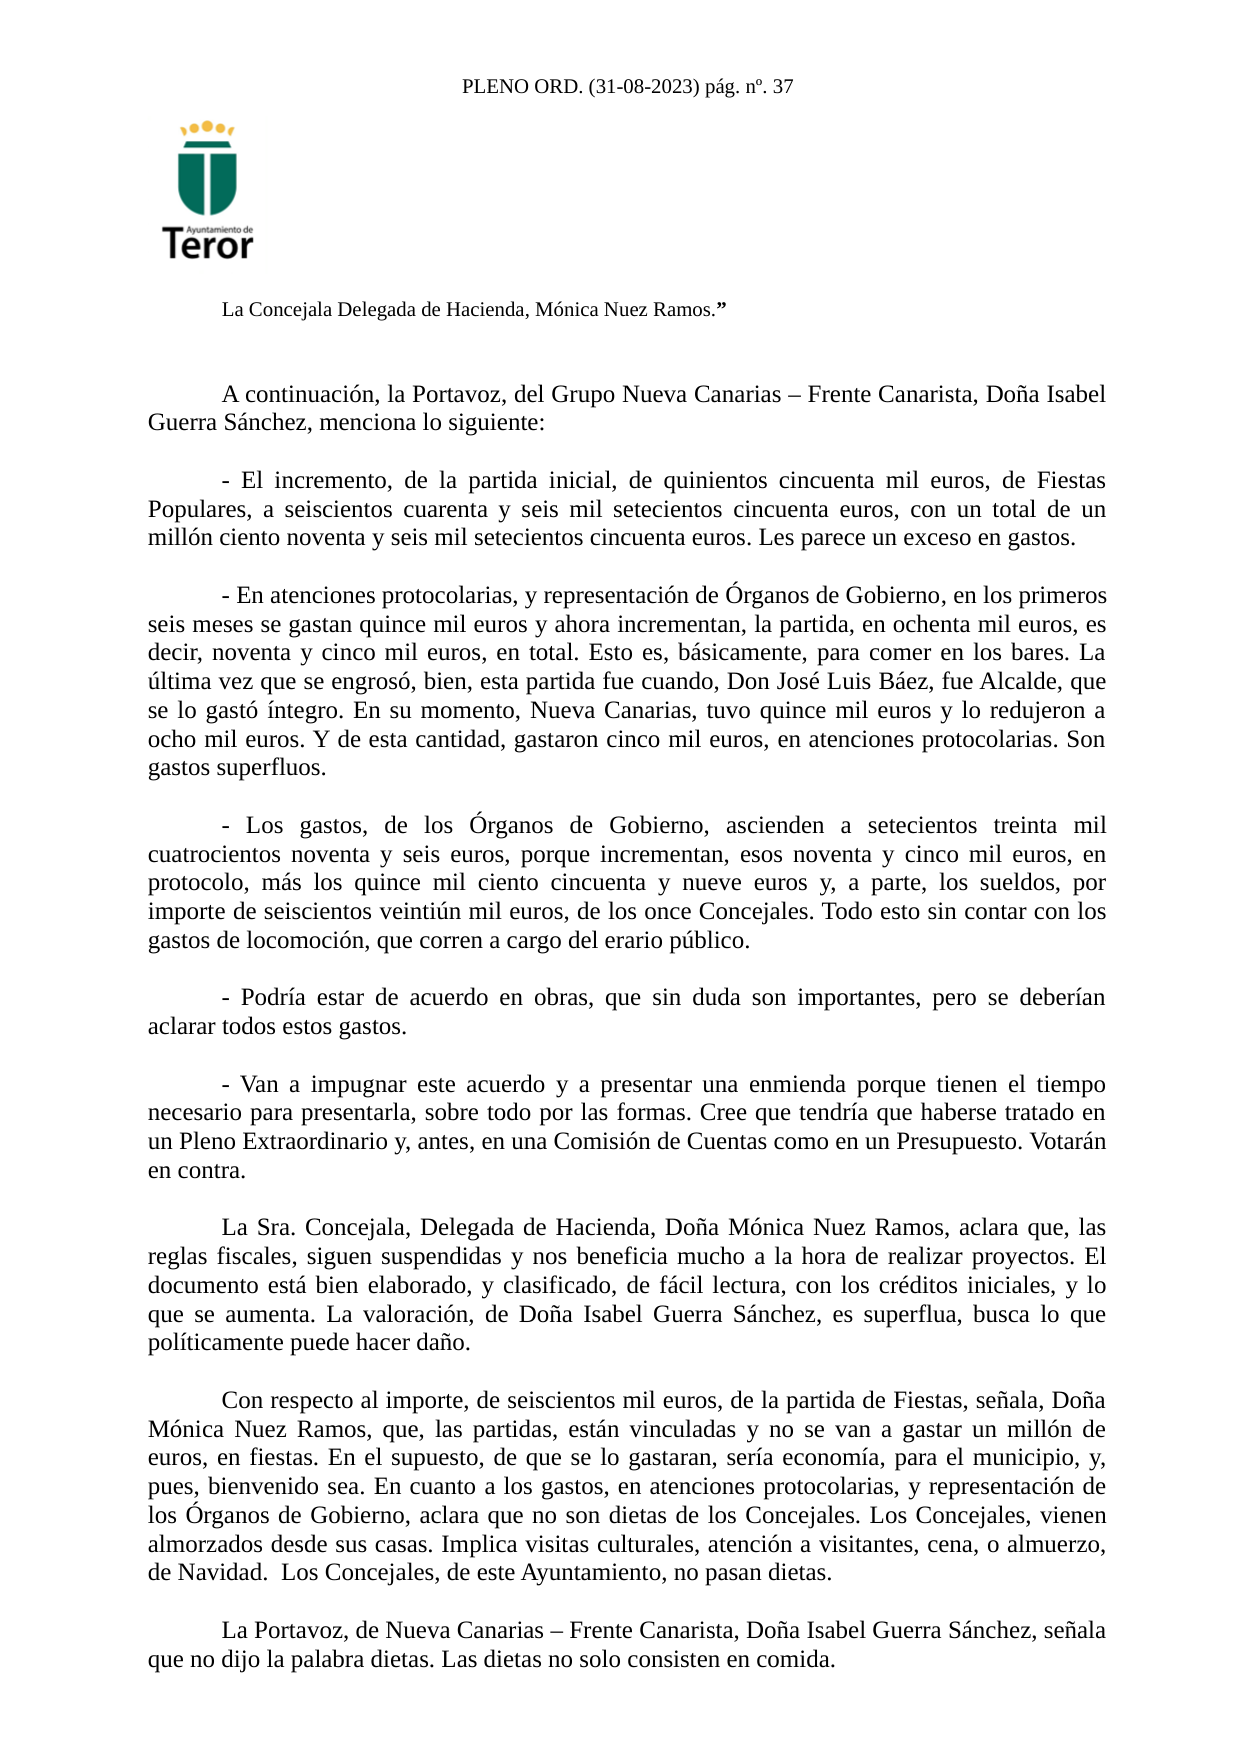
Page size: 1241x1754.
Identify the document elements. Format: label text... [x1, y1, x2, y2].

text - Podría estar de acuerdo en obras, que sin duda son importantes, pero se deberían aclarar todos estos gastos. [148, 982, 1107, 1040]
text - Los gastos, de los Órganos de Gobierno, ascienden a setecientos treinta mil cuatrocientos noventa y seis euros, porque incrementan, esos noventa y cinco mil euros, en protocolo, más los quince mil ciento cincuenta y nueve euros y, a parte, los sueldos, por importe de seiscientos veintiún mil euros, de los once Concejales. Todo esto sin contar con los gastos de locomoción, que corren a cargo del erario público. [148, 810, 1107, 954]
text La Portavoz, de Nueva Canarias – Frente Canarista, Doña Isabel Guerra Sánchez, señala que no dijo la palabra dietas. Las dietas no solo consisten en comida. [148, 1615, 1107, 1672]
text - El incremento, de la partida inicial, de quinientos cincuenta mil euros, de Fiestas Populares, a seiscientos cuarenta y seis mil setecientos cincuenta euros, con un total de un millón ciento noventa y seis mil setecientos cincuenta euros. Les parece un exceso en gastos. [148, 465, 1107, 551]
text La Concejala Delegada de Hacienda, Mónica Nuez Ramos.” [148, 297, 1108, 321]
text A continuación, la Portavoz, del Grupo Nueva Canarias – Frente Canarista, Doña Isabel Guerra Sánchez, menciona lo siguiente: [148, 379, 1107, 436]
text Con respecto al importe, de seiscientos mil euros, de la partida de Fiestas, señala, Doña Mónica Nuez Ramos, que, las partidas, están vinculadas y no se van a gastar un millón de euros, en fiestas. En el supuesto, de que se lo gastaran, sería economía, para el municipio, y, pues, bienvenido sea. En cuanto a los gastos, en atenciones protocolarias, y representación de los Órganos de Gobierno, aclara que no son dietas de los Concejales. Los Concejales, vienen almorzados desde sus casas. Implica visitas culturales, atención a visitantes, cena, o almuerzo, de Navidad. Los Concejales, de este Ayuntamiento, no pasan dietas. [148, 1385, 1107, 1586]
text - Van a impugnar este acuerdo y a presentar una enmienda porque tienen el tiempo necesario para presentarla, sobre todo por las formas. Cree que tendría que haberse tratado en un Pleno Extraordinario y, antes, en una Comisión de Cuentas como en un Presupuesto. Votarán en contra. [148, 1069, 1107, 1184]
text - En atenciones protocolarias, y representación de Órganos de Gobierno, en los primeros seis meses se gastan quince mil euros y ahora incrementan, la partida, en ochenta mil euros, es decir, noventa y cinco mil euros, en total. Esto es, básicamente, para comer en los bares. La última vez que se engrosó, bien, esta partida fue cuando, Don José Luis Báez, fue Alcalde, que se lo gastó íntegro. En su momento, Nueva Canarias, tuvo quince mil euros y lo redujeron a ocho mil euros. Y de esta cantidad, gastaron cinco mil euros, en atenciones protocolarias. Son gastos superfluos. [148, 580, 1107, 781]
text La Sra. Concejala, Delegada de Hacienda, Doña Mónica Nuez Ramos, aclara que, las reglas fiscales, siguen suspendidas y nos beneficia mucho a la hora de realizar proyectos. El documento está bien elaborado, y clasificado, de fácil lectura, con los créditos iniciales, y lo que se aumenta. La valoración, de Doña Isabel Guerra Sánchez, es superflua, busca lo que políticamente puede hacer daño. [148, 1212, 1107, 1356]
